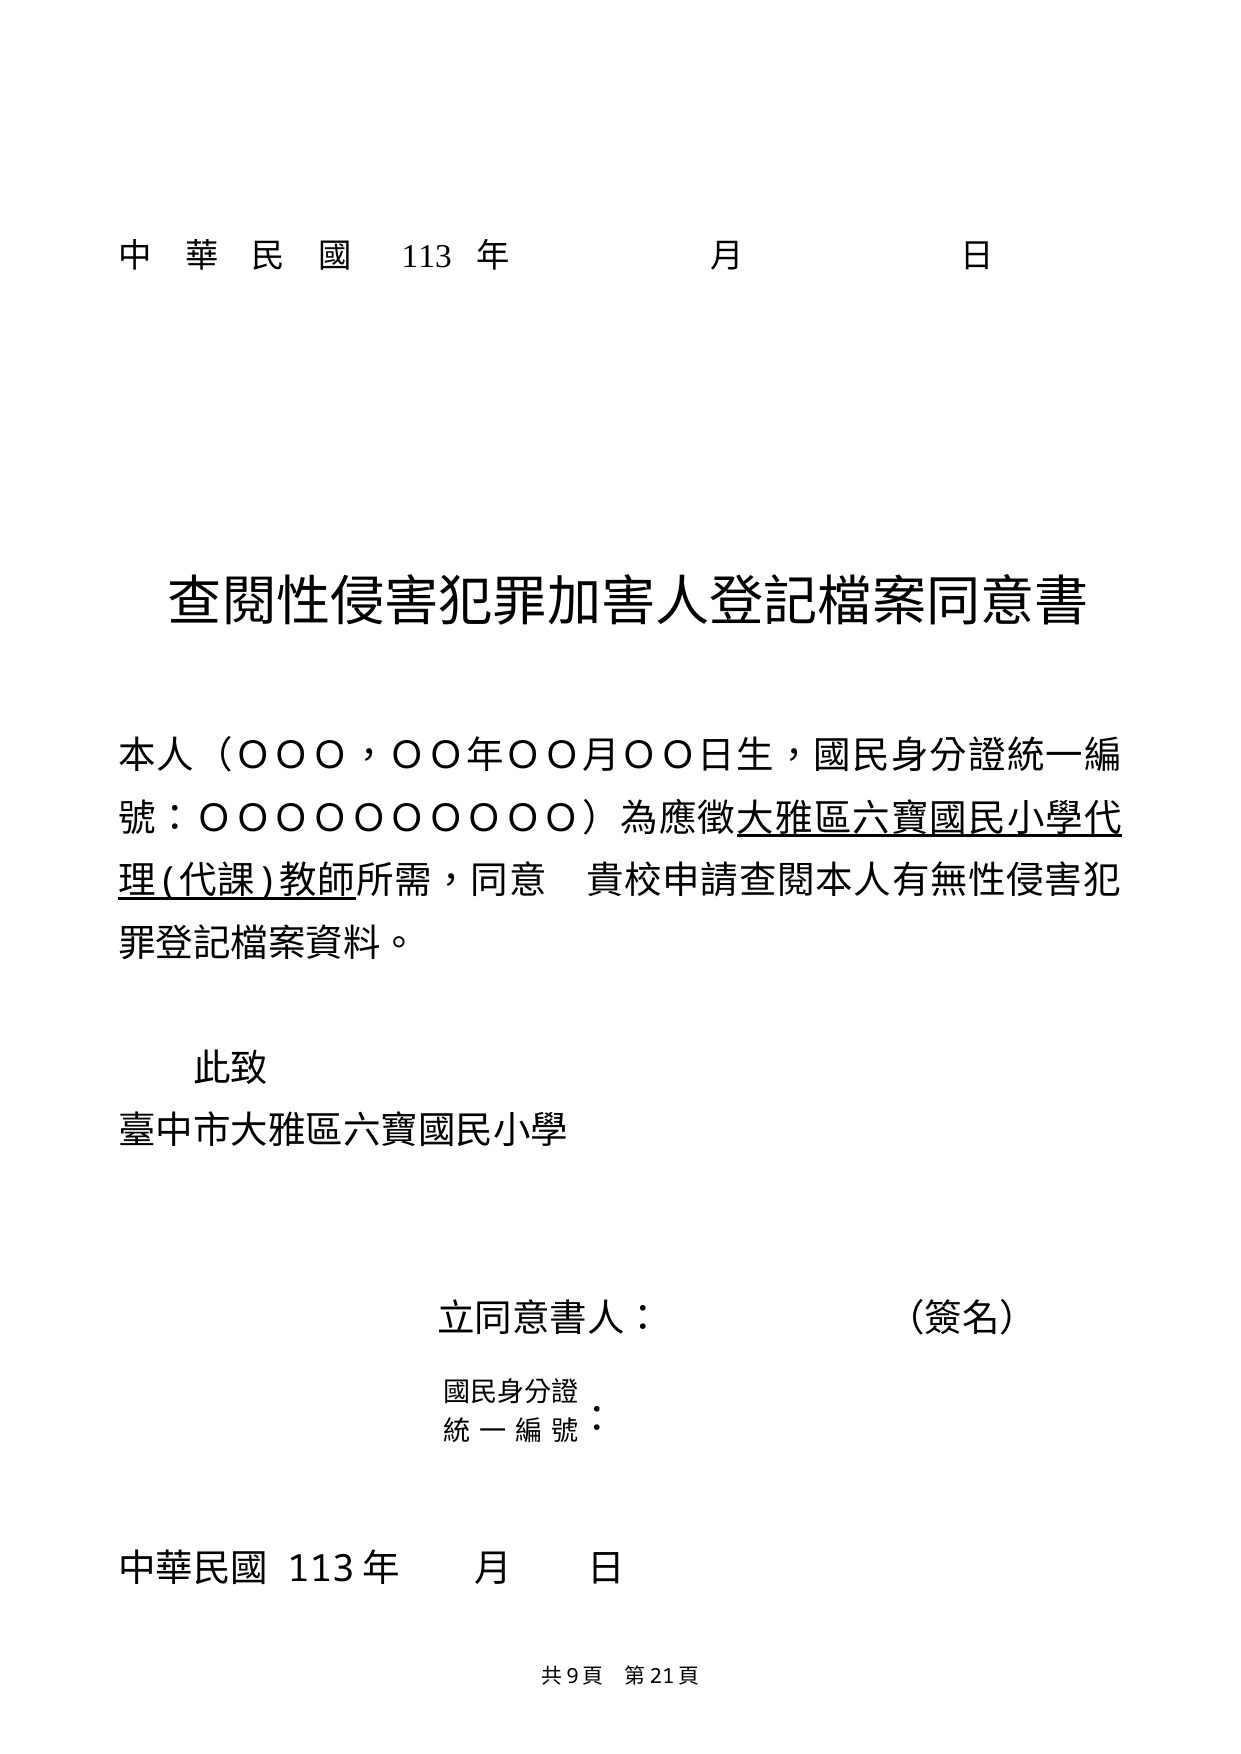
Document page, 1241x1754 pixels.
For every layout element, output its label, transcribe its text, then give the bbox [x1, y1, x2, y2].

text 中 華 民 國 113 年 月 日 [118, 211, 1122, 273]
text 臺中市大雅區六寶國民小學 [118, 1086, 1122, 1148]
text 國民身分證統一編號： [118, 1336, 1122, 1461]
text 本人（ＯＯＯ，ＯＯ年ＯＯ月ＯＯ日生，國民身分證統一編號：ＯＯＯＯＯＯＯＯＯＯ）為應徵大雅區六寶國民小學代理(代課)教師所需，同意 貴校申請查閱本人有無性侵害犯罪登記檔案資料。 [118, 711, 1122, 961]
text 此致 [118, 1023, 1122, 1086]
text 中華民國 113年 月 日 [118, 1523, 1122, 1586]
text 查閱性侵害犯罪加害人登記檔案同意書 [118, 523, 1138, 648]
text 立同意書人： （簽名） [118, 1273, 1122, 1336]
